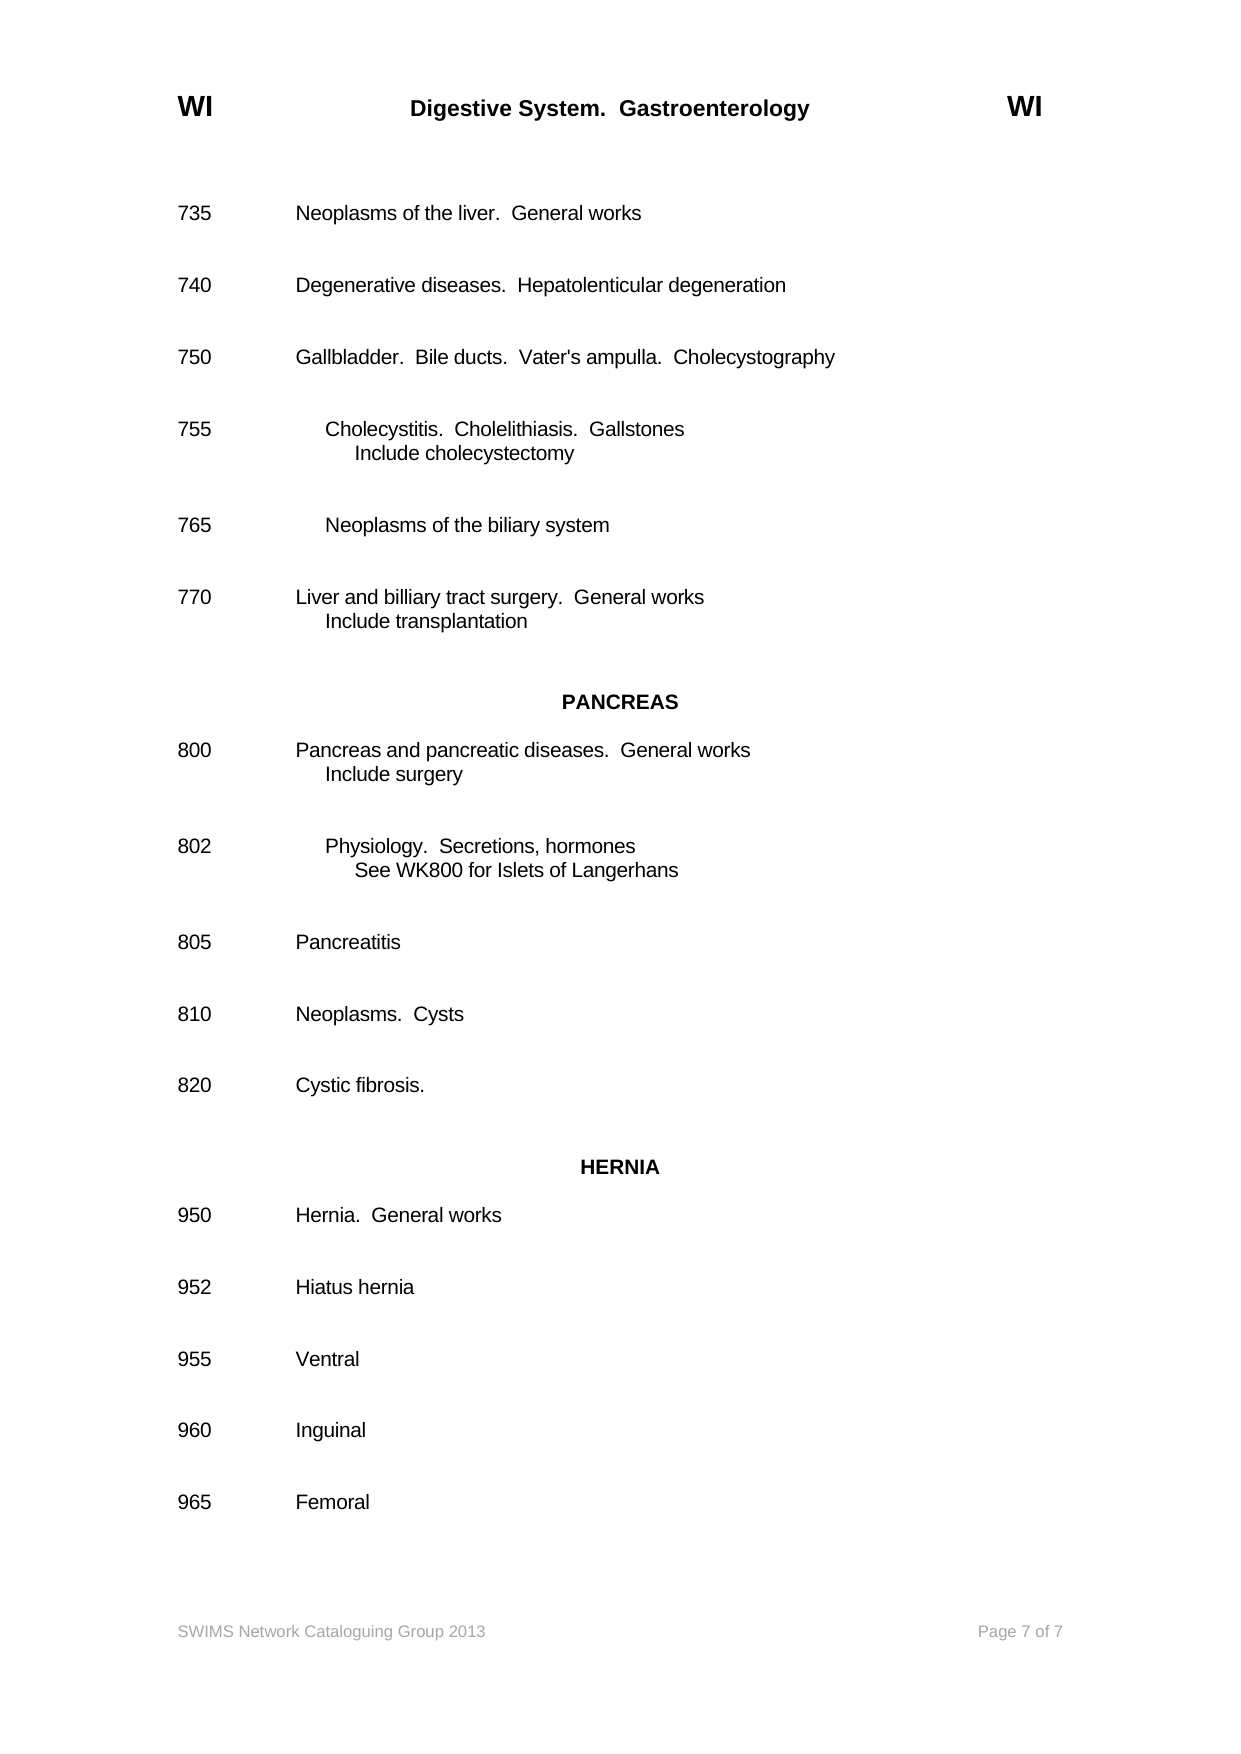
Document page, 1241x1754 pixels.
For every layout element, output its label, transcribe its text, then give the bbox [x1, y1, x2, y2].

text 755 Cholecystitis. Cholelithiasis. Gallstones [177, 417, 1063, 441]
text See WK800 for Islets of Langerhans [177, 858, 1063, 882]
text 820 Cystic fibrosis. [177, 1073, 1063, 1097]
text 810 Neoplasms. Cysts [177, 1001, 1063, 1025]
text 765 Neoplasms of the biliary system [177, 513, 1063, 537]
text Include transplantation [177, 608, 1063, 632]
text 740 Degenerative diseases. Hepatolenticular degeneration [177, 273, 1063, 297]
text Include surgery [177, 762, 1063, 786]
text 950 Hernia. General works [177, 1203, 1063, 1227]
text 750 Gallbladder. Bile ducts. Vater's ampulla. Cholecystography [177, 345, 1063, 369]
text 952 Hiatus hernia [177, 1274, 1063, 1298]
text 960 Inguinal [177, 1418, 1063, 1442]
text 770 Liver and billiary tract surgery. General works [177, 584, 1063, 608]
text 800 Pancreas and pancreatic diseases. General works [177, 738, 1063, 762]
text 805 Pancreatitis [177, 929, 1063, 953]
subtitle HERNIA [177, 1155, 1063, 1179]
text 955 Ventral [177, 1346, 1063, 1370]
text 965 Femoral [177, 1490, 1063, 1514]
subtitle PANCREAS [177, 690, 1063, 714]
text 735 Neoplasms of the liver. General works [177, 201, 1063, 225]
text Include cholecystectomy [177, 441, 1063, 465]
text 802 Physiology. Secretions, hormones [177, 834, 1063, 858]
